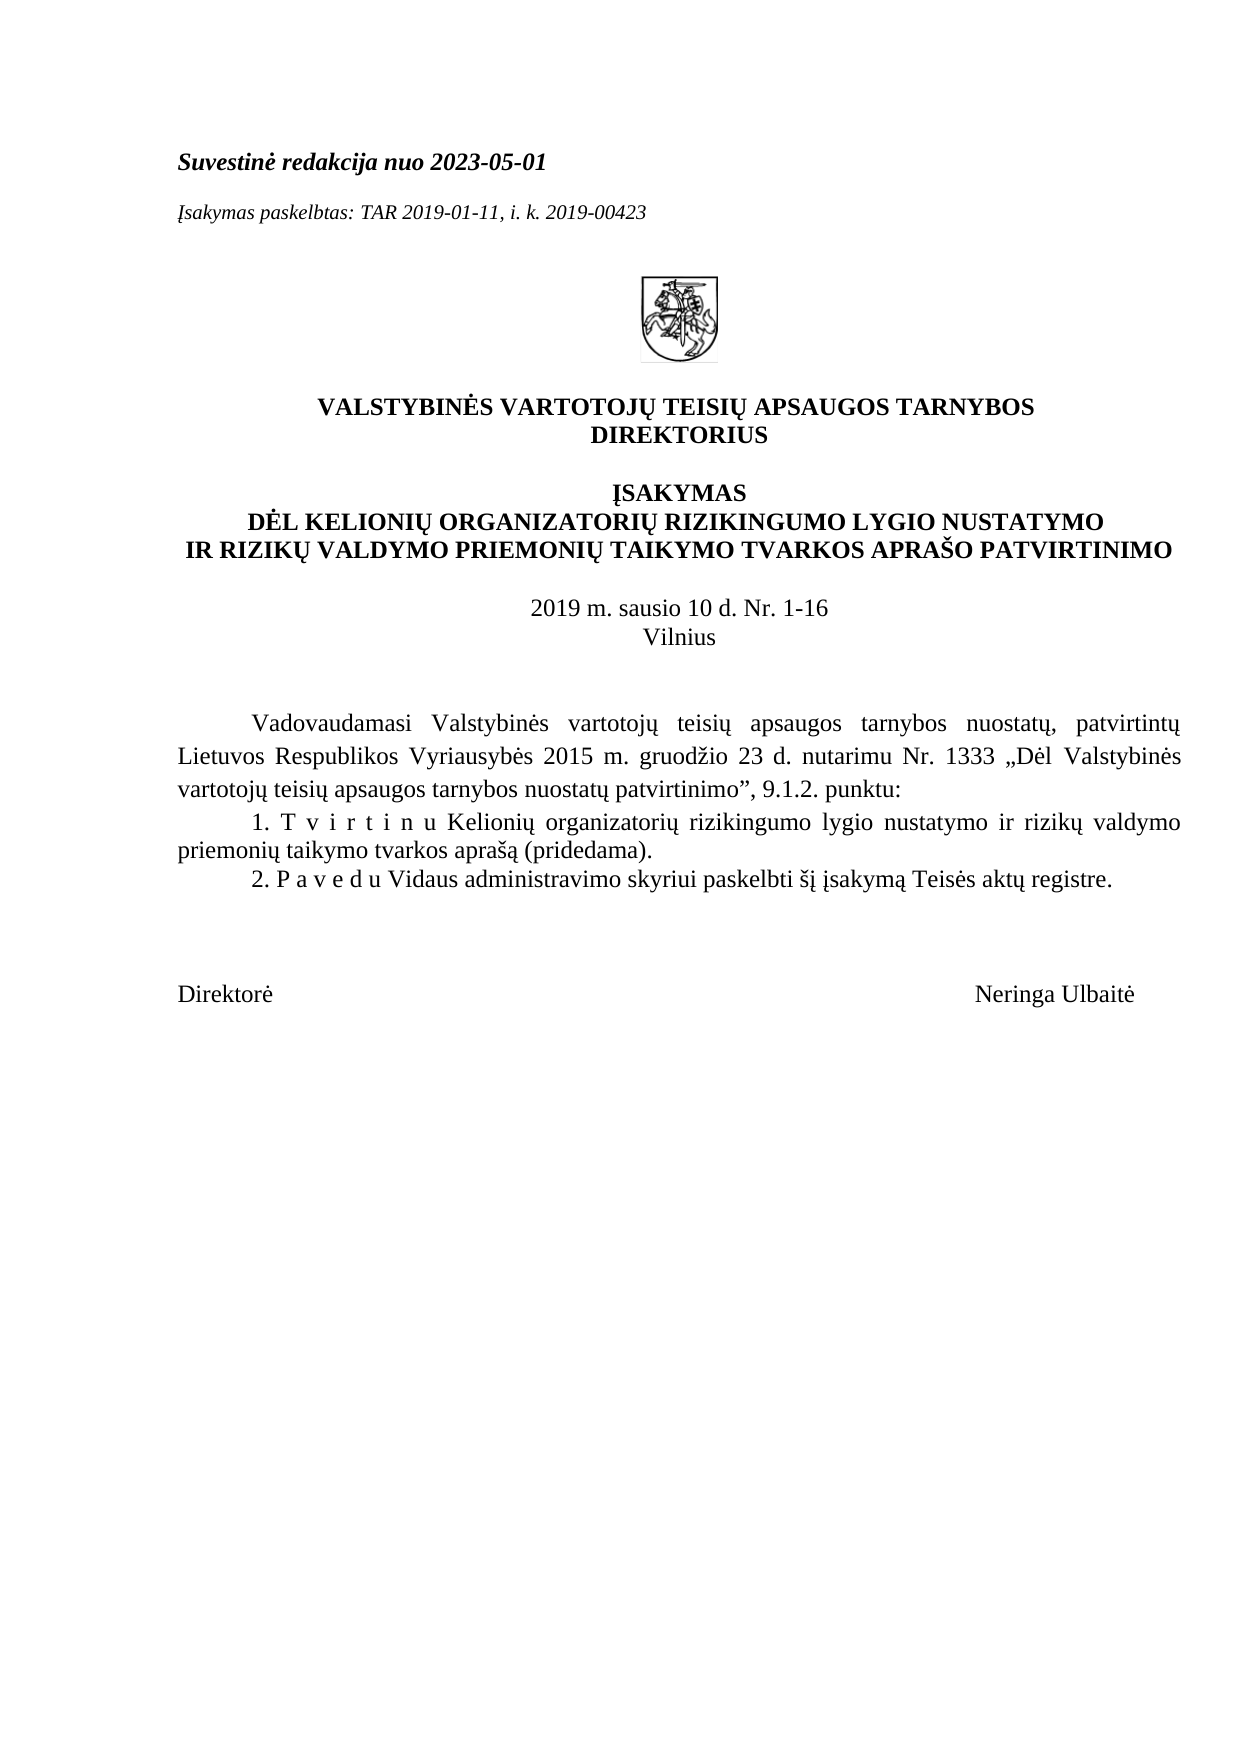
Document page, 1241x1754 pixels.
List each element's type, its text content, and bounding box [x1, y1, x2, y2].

text IR RIZIKŲ VALDYMO PRIEMONIŲ TAIKYMO TVARKOS APRAŠO PATVIRTINIMO [177, 535, 1181, 564]
text 1. T v i r t i n u Kelionių organizatorių rizikingumo lygio nustatymo ir rizikų valdymo priemonių taikymo tvarkos aprašą (pridedama). [177, 807, 1181, 864]
text DĖL KELIONIŲ ORGANIZATORIŲ RIZIKINGUMO LYGIO NUSTATYMO [177, 507, 1181, 535]
text VALSTYBINĖS VARTOTOJŲ TEISIŲ APSAUGOS TARNYBOS [177, 392, 1181, 420]
text Vadovaudamasi Valstybinės vartotojų teisių apsaugos tarnybos nuostatų, patvirtintų Lietuvos Respublikos Vyriausybės 2015 m. gruodžio 23 d. nutarimu Nr. 1333 „Dėl Valstybinės vartotojų teisių apsaugos tarnybos nuostatų patvirtinimo”, 9.1.2. punktu: [177, 708, 1181, 803]
text Suvestinė redakcija nuo 2023-05-01 [177, 147, 1181, 176]
text 2. P a v e d u Vidaus administravimo skyriui paskelbti šį įsakymą Teisės aktų registre. [177, 864, 1181, 893]
text DIREKTORIUS [177, 420, 1181, 449]
text Direktorė Neringa Ulbaitė [177, 979, 1181, 1008]
text 2019 m. sausio 10 d. Nr. 1-16 [177, 593, 1181, 622]
text ĮSAKYMAS [177, 478, 1181, 507]
text Vilnius [177, 622, 1181, 650]
text Įsakymas paskelbtas: TAR 2019-01-11, i. k. 2019-00423 [177, 200, 1181, 224]
